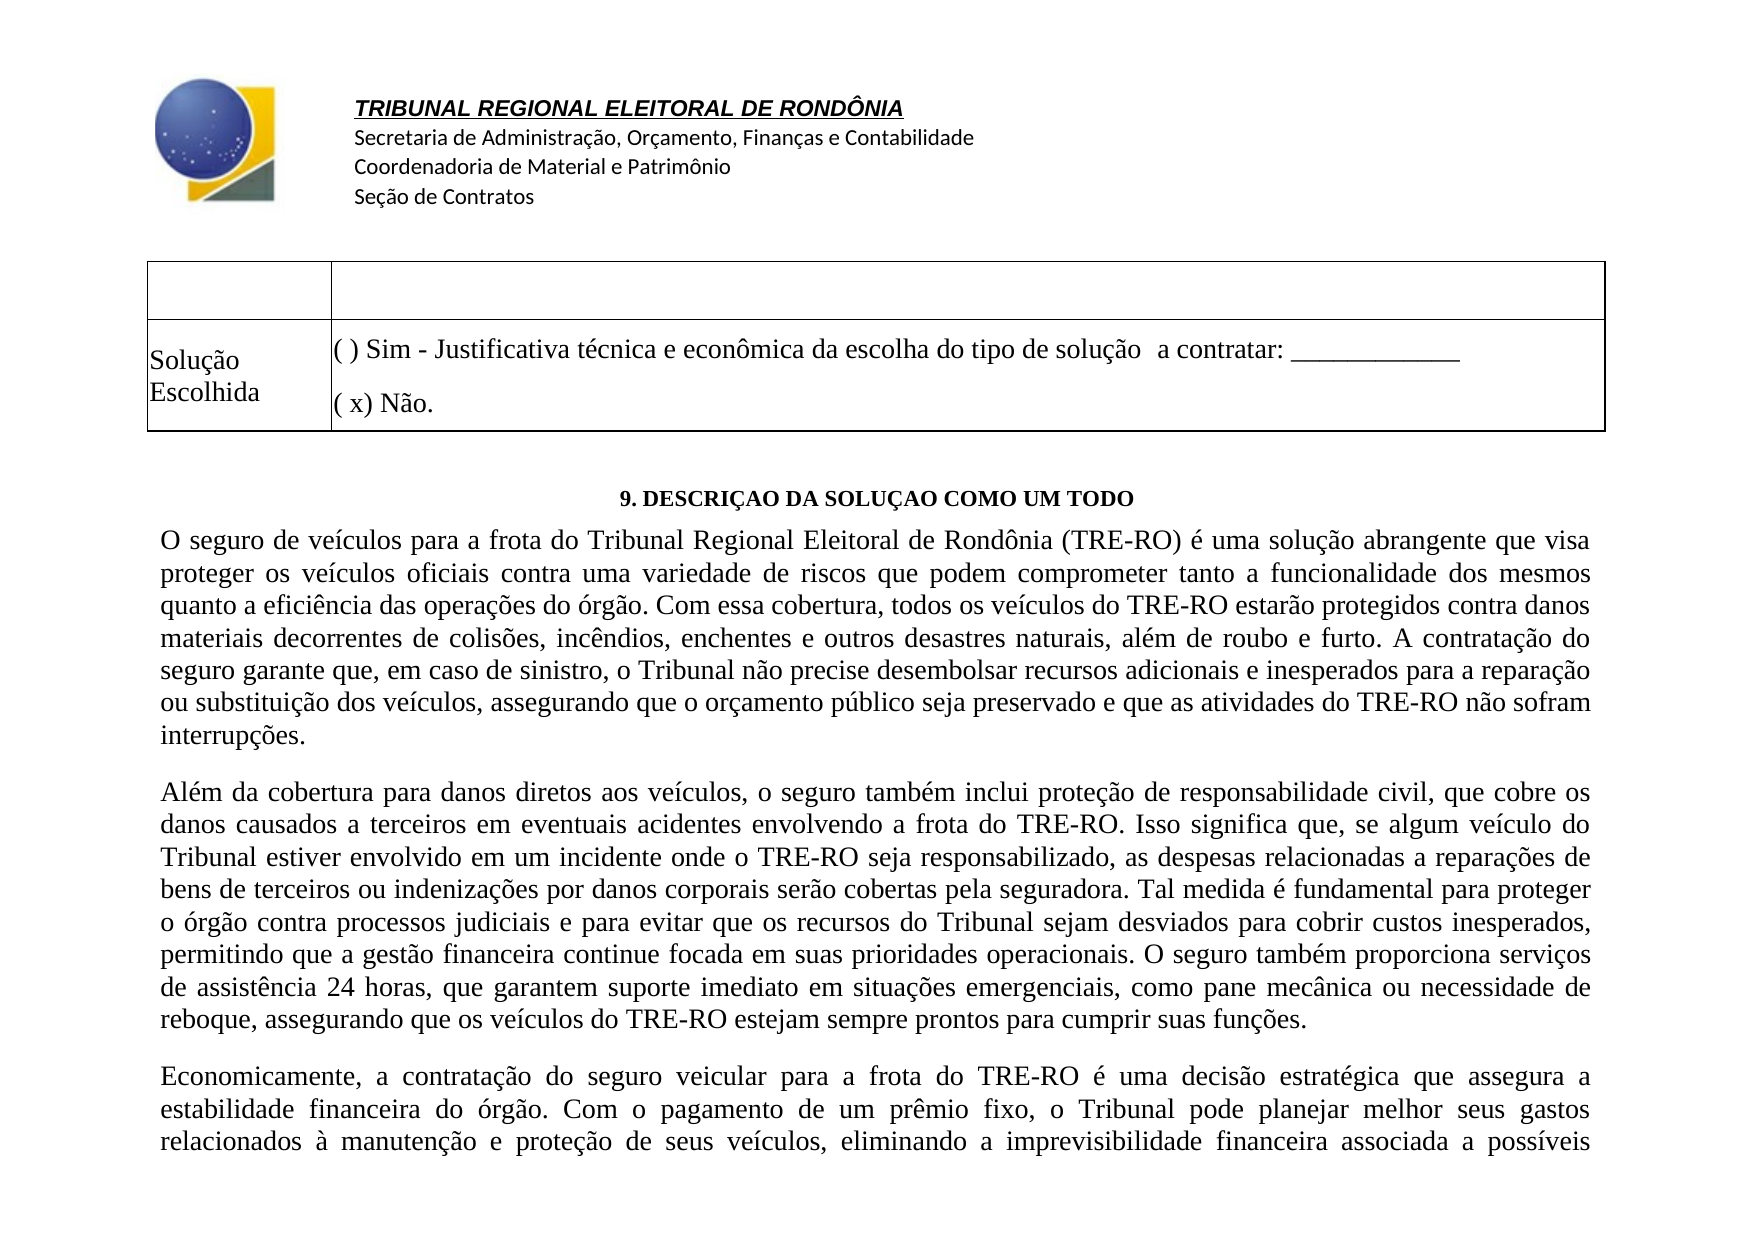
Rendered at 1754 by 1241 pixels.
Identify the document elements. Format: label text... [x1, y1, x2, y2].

text Além da cobertura para danos diretos aos veículos, o seguro também inclui proteção de responsabilidade civil, que cobre os danos causados a terceiros em eventuais acidentes envolvendo a frota do TRE-RO. Isso significa que, se algum veículo do Tribunal estiver envolvido em um incidente onde o TRE-RO seja responsabilizado, as despesas relacionadas a reparações de bens de terceiros ou indenizações por danos corporais serão cobertas pela seguradora. Tal medida é fundamental para proteger o órgão contra processos judiciais e para evitar que os recursos do Tribunal sejam desviados para cobrir custos inesperados, permitindo que a gestão financeira continue focada em suas prioridades operacionais. O seguro também proporciona serviços de assistência 24 horas, que garantem suporte imediato em situações emergenciais, como pane mecânica ou necessidade de reboque, assegurando que os veículos do TRE-RO estejam sempre prontos para cumprir suas funções. [160, 775, 1594, 1034]
table_cell ( ) Sim - Justificativa técnica e econômica da escolha do tipo de solução a contratar: ____________ ( x) Não. [332, 320, 1604, 430]
table_cell [332, 262, 1604, 319]
table_cell [148, 262, 331, 319]
text 9. DESCRIÇAO DA SOLUÇAO COMO UM TODO [154, 484, 1600, 511]
table_cell Solução Escolhida [148, 320, 331, 430]
text O seguro de veículos para a frota do Tribunal Regional Eleitoral de Rondônia (TRE-RO) é uma solução abrangente que visa proteger os veículos oficiais contra uma variedade de riscos que podem comprometer tanto a funcionalidade dos mesmos quanto a eficiência das operações do órgão. Com essa cobertura, todos os veículos do TRE-RO estarão protegidos contra danos materiais decorrentes de colisões, incêndios, enchentes e outros desastres naturais, além de roubo e furto. A contratação do seguro garante que, em caso de sinistro, o Tribunal não precise desembolsar recursos adicionais e inesperados para a reparação ou substituição dos veículos, assegurando que o orçamento público seja preservado e que as atividades do TRE-RO não sofram interrupções. [160, 523, 1594, 750]
text Economicamente, a contratação do seguro veicular para a frota do TRE-RO é uma decisão estratégica que assegura a estabilidade financeira do órgão. Com o pagamento de um prêmio fixo, o Tribunal pode planejar melhor seus gastos relacionados à manutenção e proteção de seus veículos, eliminando a imprevisibilidade financeira associada a possíveis [160, 1059, 1594, 1157]
